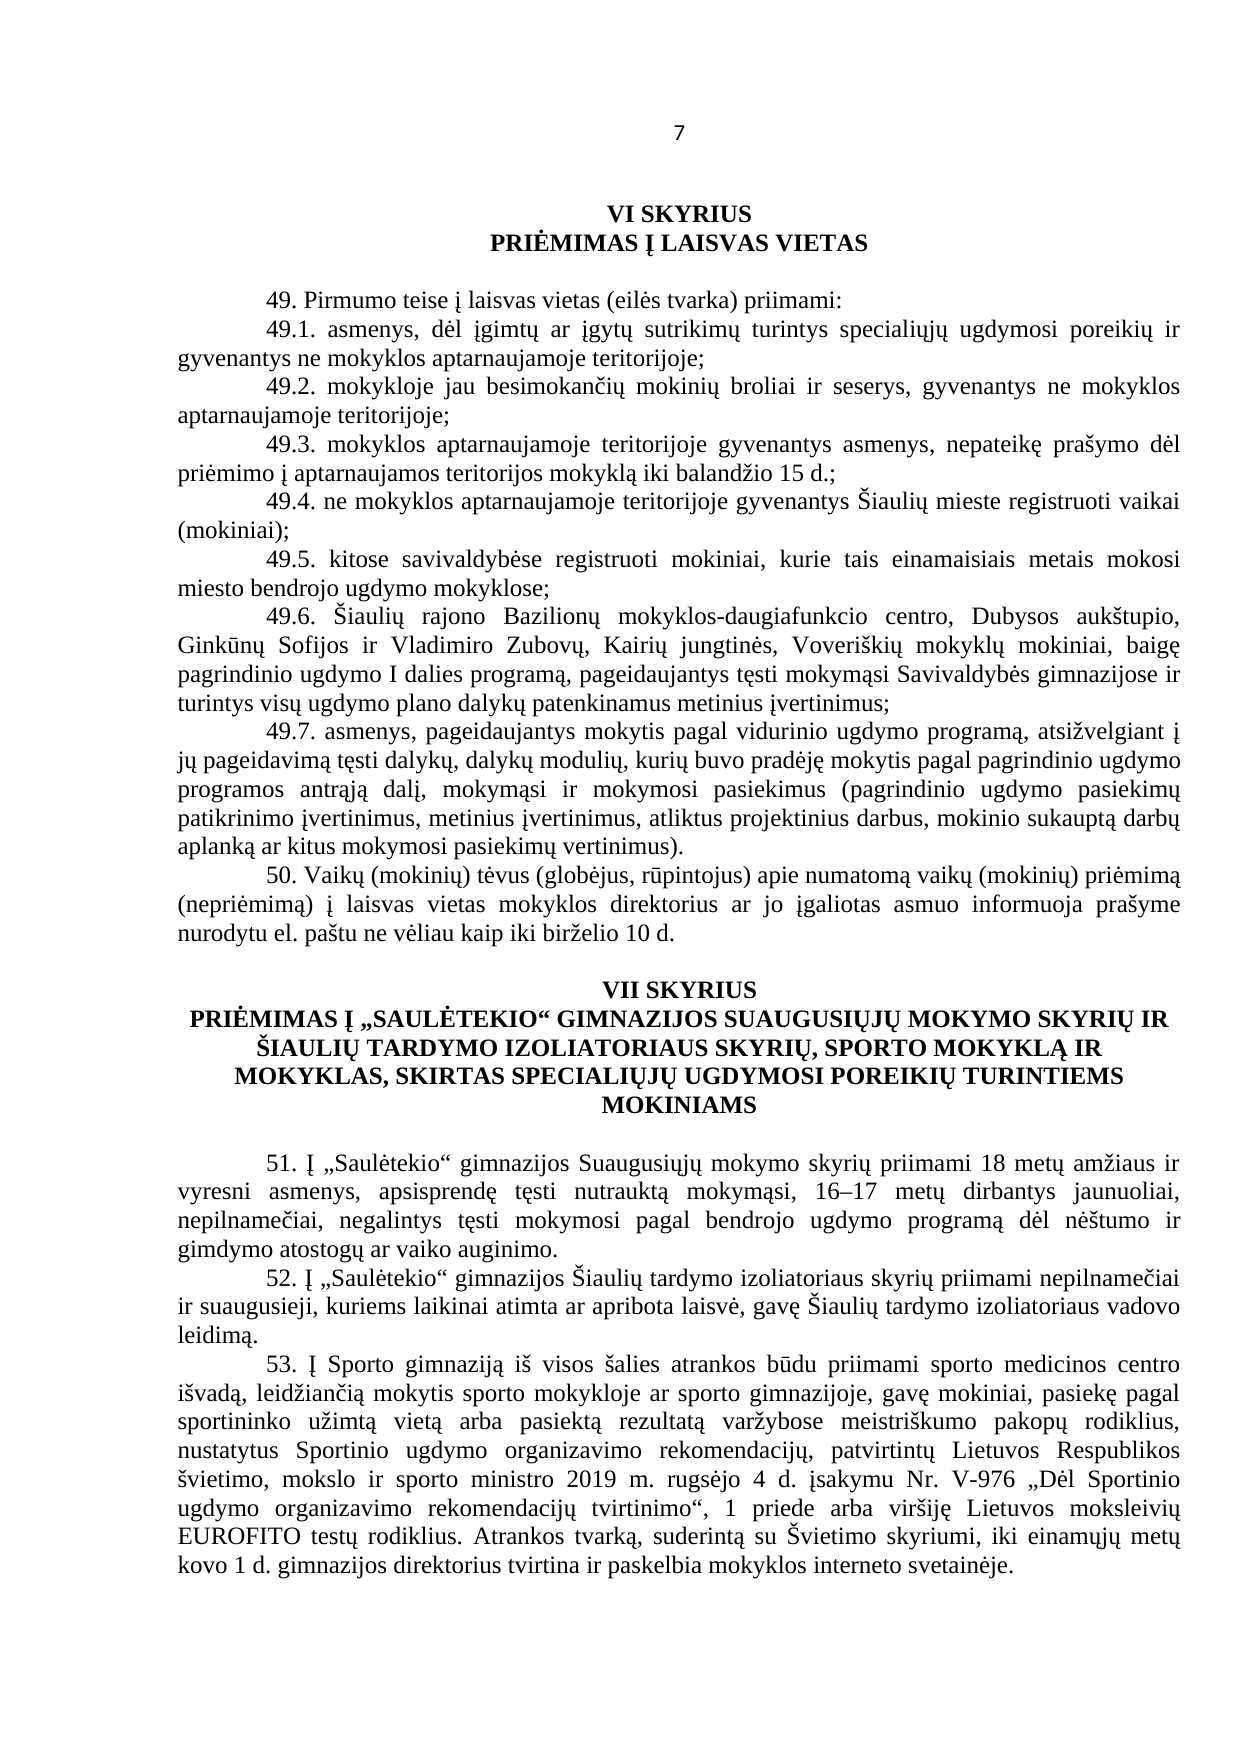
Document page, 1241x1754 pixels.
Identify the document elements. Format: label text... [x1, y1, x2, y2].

text PRIĖMIMAS Į LAISVAS VIETAS [177, 228, 1181, 256]
text 49.3. mokyklos aptarnaujamoje teritorijoje gyvenantys asmenys, nepateikę prašymo dėl priėmimo į aptarnaujamos teritorijos mokyklą iki balandžio 15 d.; [177, 429, 1181, 486]
text 50. Vaikų (mokinių) tėvus (globėjus, rūpintojus) apie numatomą vaikų (mokinių) priėmimą (nepriėmimą) į laisvas vietas mokyklos direktorius ar jo įgaliotas asmuo informuoja prašyme nurodytu el. paštu ne vėliau kaip iki birželio 10 d. [177, 860, 1181, 946]
text 49.1. asmenys, dėl įgimtų ar įgytų sutrikimų turintys specialiųjų ugdymosi poreikių ir gyvenantys ne mokyklos aptarnaujamoje teritorijoje; [177, 314, 1181, 371]
text 49. Pirmumo teise į laisvas vietas (eilės tvarka) priimami: [177, 285, 1181, 314]
text 49.5. kitose savivaldybėse registruoti mokiniai, kurie tais einamaisiais metais mokosi miesto bendrojo ugdymo mokyklose; [177, 544, 1181, 601]
text 51. Į „Saulėtekio“ gimnazijos Suaugusiųjų mokymo skyrių priimami 18 metų amžiaus ir vyresni asmenys, apsisprendę tęsti nutrauktą mokymąsi, 16–17 metų dirbantys jaunuoliai, nepilnamečiai, negalintys tęsti mokymosi pagal bendrojo ugdymo programą dėl nėštumo ir gimdymo atostogų ar vaiko auginimo. [177, 1148, 1181, 1263]
text 52. Į „Saulėtekio“ gimnazijos Šiaulių tardymo izoliatoriaus skyrių priimami nepilnamečiai ir suaugusieji, kuriems laikinai atimta ar apribota laisvė, gavę Šiaulių tardymo izoliatoriaus vadovo leidimą. [177, 1263, 1181, 1349]
text 49.2. mokykloje jau besimokančių mokinių broliai ir seserys, gyvenantys ne mokyklos aptarnaujamoje teritorijoje; [177, 371, 1181, 429]
text PRIĖMIMAS Į „SAULĖTEKIO“ GIMNAZIJOS SUAUGUSIŲJŲ MOKYMO SKYRIŲ IR ŠIAULIŲ TARDYMO IZOLIATORIAUS SKYRIŲ, SPORTO MOKYKLĄ IR MOKYKLAS, SKIRTAS SPECIALIŲJŲ UGDYMOSI POREIKIŲ TURINTIEMS MOKINIAMS [177, 1004, 1181, 1119]
text 49.7. asmenys, pageidaujantys mokytis pagal vidurinio ugdymo programą, atsižvelgiant į jų pageidavimą tęsti dalykų, dalykų modulių, kurių buvo pradėję mokytis pagal pagrindinio ugdymo programos antrąją dalį, mokymąsi ir mokymosi pasiekimus (pagrindinio ugdymo pasiekimų patikrinimo įvertinimus, metinius įvertinimus, atliktus projektinius darbus, mokinio sukauptą darbų aplanką ar kitus mokymosi pasiekimų vertinimus). [177, 716, 1181, 860]
text 49.4. ne mokyklos aptarnaujamoje teritorijoje gyvenantys Šiaulių mieste registruoti vaikai (mokiniai); [177, 486, 1181, 544]
text VI skyrius [177, 199, 1181, 228]
text VII skyrius [177, 975, 1181, 1004]
text 49.6. Šiaulių rajono Bazilionų mokyklos-daugiafunkcio centro, Dubysos aukštupio, Ginkūnų Sofijos ir Vladimiro Zubovų, Kairių jungtinės, Voveriškių mokyklų mokiniai, baigę pagrindinio ugdymo I dalies programą, pageidaujantys tęsti mokymąsi Savivaldybės gimnazijose ir turintys visų ugdymo plano dalykų patenkinamus metinius įvertinimus; [177, 601, 1181, 716]
text 53. Į Sporto gimnaziją iš visos šalies atrankos būdu priimami sporto medicinos centro išvadą, leidžiančią mokytis sporto mokykloje ar sporto gimnazijoje, gavę mokiniai, pasiekę pagal sportininko užimtą vietą arba pasiektą rezultatą varžybose meistriškumo pakopų rodiklius, nustatytus Sportinio ugdymo organizavimo rekomendacijų, patvirtintų Lietuvos Respublikos švietimo, mokslo ir sporto ministro 2019 m. rugsėjo 4 d. įsakymu Nr. V-976 „Dėl Sportinio ugdymo organizavimo rekomendacijų tvirtinimo“, 1 priede arba viršiję Lietuvos moksleivių EUROFITO testų rodiklius. Atrankos tvarką, suderintą su Švietimo skyriumi, iki einamųjų metų kovo 1 d. gimnazijos direktorius tvirtina ir paskelbia mokyklos interneto svetainėje. [177, 1349, 1181, 1579]
